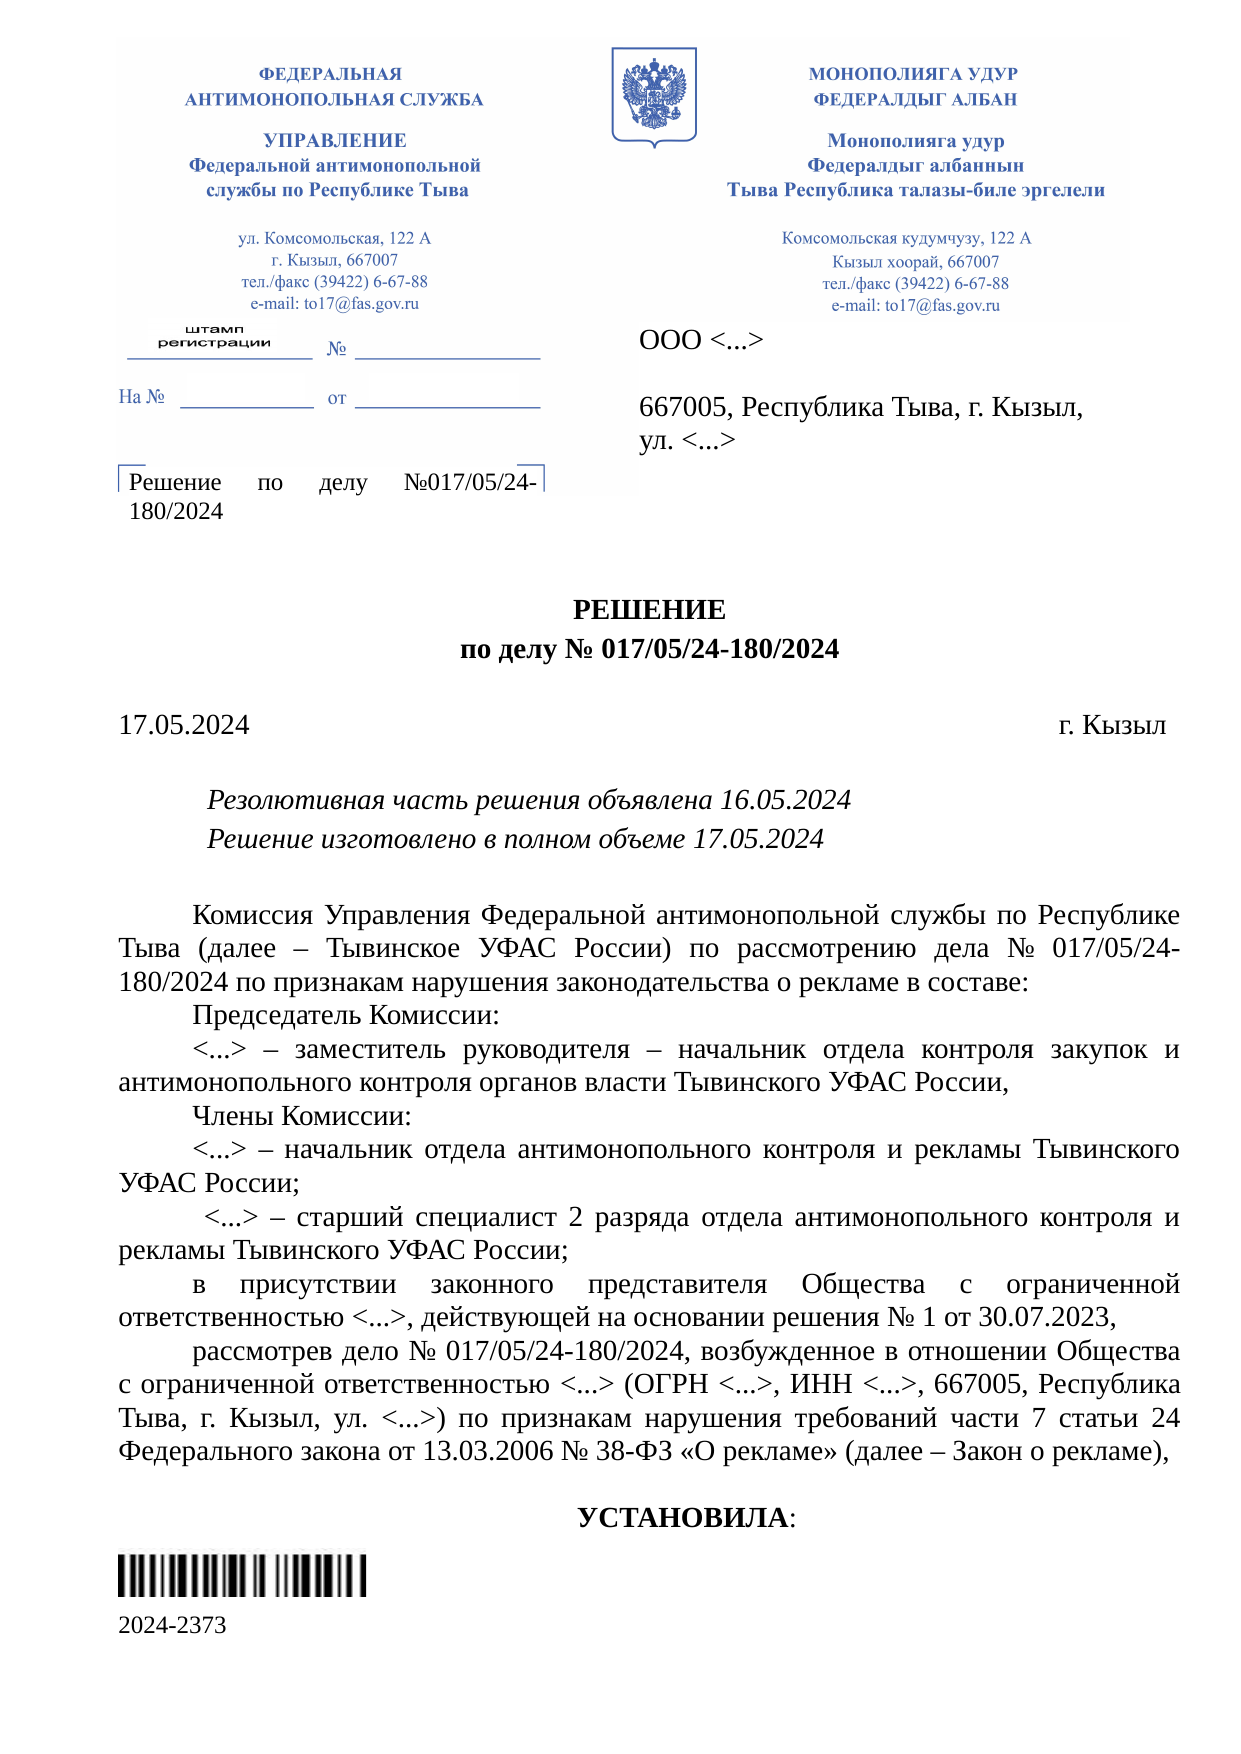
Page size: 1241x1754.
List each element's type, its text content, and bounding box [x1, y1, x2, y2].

text <...> – начальник отдела антимонопольного контроля и рекламы Тывинского УФАС России; [118, 1132, 1181, 1199]
text Члены Комиссии: [118, 1098, 1181, 1132]
picture [115, 37, 1130, 496]
text 17.05.2024 г. Кызыл [118, 707, 1181, 740]
text в присутствии законного представителя Общества с ограниченной ответственностью <...>, действующей на основании решения № 1 от 30.07.2023, [118, 1266, 1181, 1333]
text ООО <...> [639, 322, 1170, 355]
text ул. <...> [639, 422, 1170, 456]
picture [118, 1548, 367, 1597]
text Решение изготовлено в полном объеме 17.05.2024 [118, 821, 1181, 854]
text РЕШЕНИЕ [118, 592, 1181, 626]
text 667005, Республика Тыва, г. Кызыл, [639, 355, 1170, 422]
text Решение по делу №017/05/24-180/2024 [129, 467, 537, 525]
text Председатель Комиссии: [118, 997, 1181, 1031]
text по делу № 017/05/24-180/2024 [118, 631, 1181, 664]
text <...> – старший специалист 2 разряда отдела антимонопольного контроля и рекламы Тывинского УФАС России; [118, 1199, 1181, 1266]
text УСТАНОВИЛА: [118, 1501, 1181, 1534]
text рассмотрев дело № 017/05/24-180/2024, возбужденное в отношении Общества с ограниченной ответственностью <...> (ОГРН <...>, ИНН <...>, 667005, Республика Тыва, г. Кызыл, ул. <...>) по признакам нарушения требований части 7 статьи 24 Федерального закона от 13.03.2006 № 38-ФЗ «О рекламе» (далее – Закон о рекламе), [118, 1333, 1181, 1467]
text <...> – заместитель руководителя – начальник отдела контроля закупок и антимонопольного контроля органов власти Тывинского УФАС России, [118, 1031, 1181, 1098]
text Комиссия Управления Федеральной антимонопольной службы по Республике Тыва (далее – Тывинское УФАС России) по рассмотрению дела № 017/05/24-180/2024 по признакам нарушения законодательства о рекламе в составе: [118, 897, 1181, 997]
text Резолютивная часть решения объявлена 16.05.2024 [118, 782, 1181, 816]
